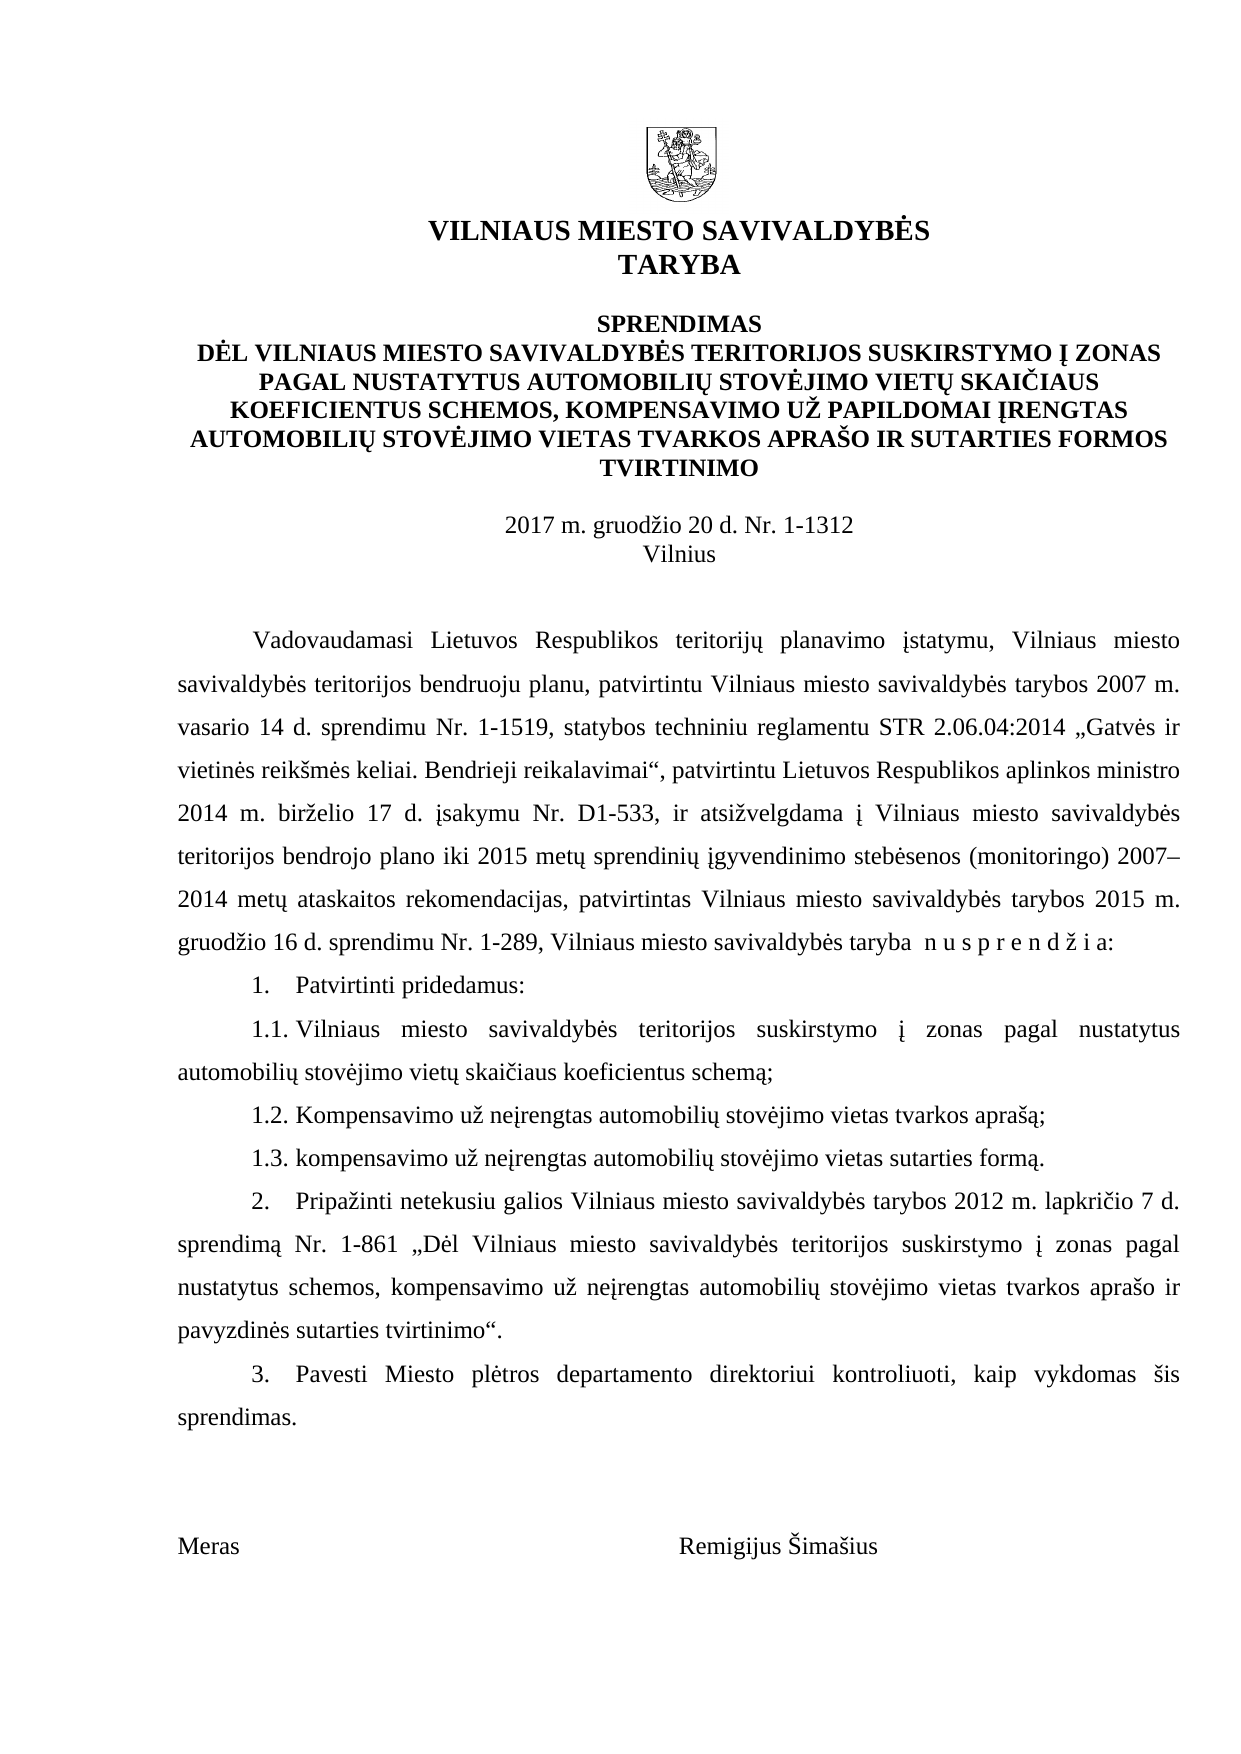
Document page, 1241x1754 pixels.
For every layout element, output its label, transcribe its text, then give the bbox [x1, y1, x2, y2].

text 2. Pripažinti netekusiu galios Vilniaus miesto savivaldybės tarybos 2012 m. lapkričio 7 d. sprendimą Nr. 1-861 „Dėl Vilniaus miesto savivaldybės teritorijos suskirstymo į zonas pagal nustatytus schemos, kompensavimo už neįrengtas automobilių stovėjimo vietas tvarkos aprašo ir pavyzdinės sutarties tvirtinimo“. [177, 1186, 1181, 1344]
text 1.2. Kompensavimo už neįrengtas automobilių stovėjimo vietas tvarkos aprašą; [177, 1100, 1181, 1129]
text 1.3. kompensavimo už neįrengtas automobilių stovėjimo vietas sutarties formą. [177, 1143, 1181, 1172]
text 1.1. Vilniaus miesto savivaldybės teritorijos suskirstymo į zonas pagal nustatytus automobilių stovėjimo vietų skaičiaus koeficientus schemą; [177, 1014, 1181, 1086]
text 3. Pavesti Miesto plėtros departamento direktoriui kontroliuoti, kaip vykdomas šis sprendimas. [177, 1359, 1181, 1431]
text Vilnius [177, 539, 1181, 568]
text DĖL VILNIAUS MIESTO SAVIVALDYBĖS TERITORIJOS SUSKIRSTYMO Į ZONAS PAGAL NUSTATYTUS AUTOMOBILIŲ STOVĖJIMO VIETŲ SKAIČIAUS KOEFICIENTUS SCHEMOS, KOMPENSAVIMO UŽ PAPILDOMAI ĮRENGTAS AUTOMOBILIŲ STOVĖJIMO VIETAS TVARKOS APRAŠO IR SUTARTIES FORMOS TVIRTINIMO [177, 338, 1181, 482]
text Meras Remigijus Šimašius [177, 1531, 1181, 1560]
text SPRENDIMAS [177, 309, 1181, 338]
text VILNIAUS MIESTO SAVIVALDYBĖS [177, 213, 1181, 247]
text 2017 m. gruodžio 20 d. Nr. 1-1312 [177, 511, 1181, 539]
text TARYBA [177, 247, 1181, 281]
text Vadovaudamasi Lietuvos Respublikos teritorijų planavimo įstatymu, Vilniaus miesto savivaldybės teritorijos bendruoju planu, patvirtintu Vilniaus miesto savivaldybės tarybos 2007 m. vasario 14 d. sprendimu Nr. 1-1519, statybos techniniu reglamentu STR 2.06.04:2014 „Gatvės ir vietinės reikšmės keliai. Bendrieji reikalavimai“, patvirtintu Lietuvos Respublikos aplinkos ministro 2014 m. birželio 17 d. įsakymu Nr. D1-533, ir atsižvelgdama į Vilniaus miesto savivaldybės teritorijos bendrojo plano iki 2015 metų sprendinių įgyvendinimo stebėsenos (monitoringo) 2007–2014 metų ataskaitos rekomendacijas, patvirtintas Vilniaus miesto savivaldybės tarybos 2015 m. gruodžio 16 d. sprendimu Nr. 1-289, Vilniaus miesto savivaldybės taryba n u s p r e n d ž i a: [177, 626, 1181, 956]
text 1. Patvirtinti pridedamus: [177, 971, 1181, 999]
